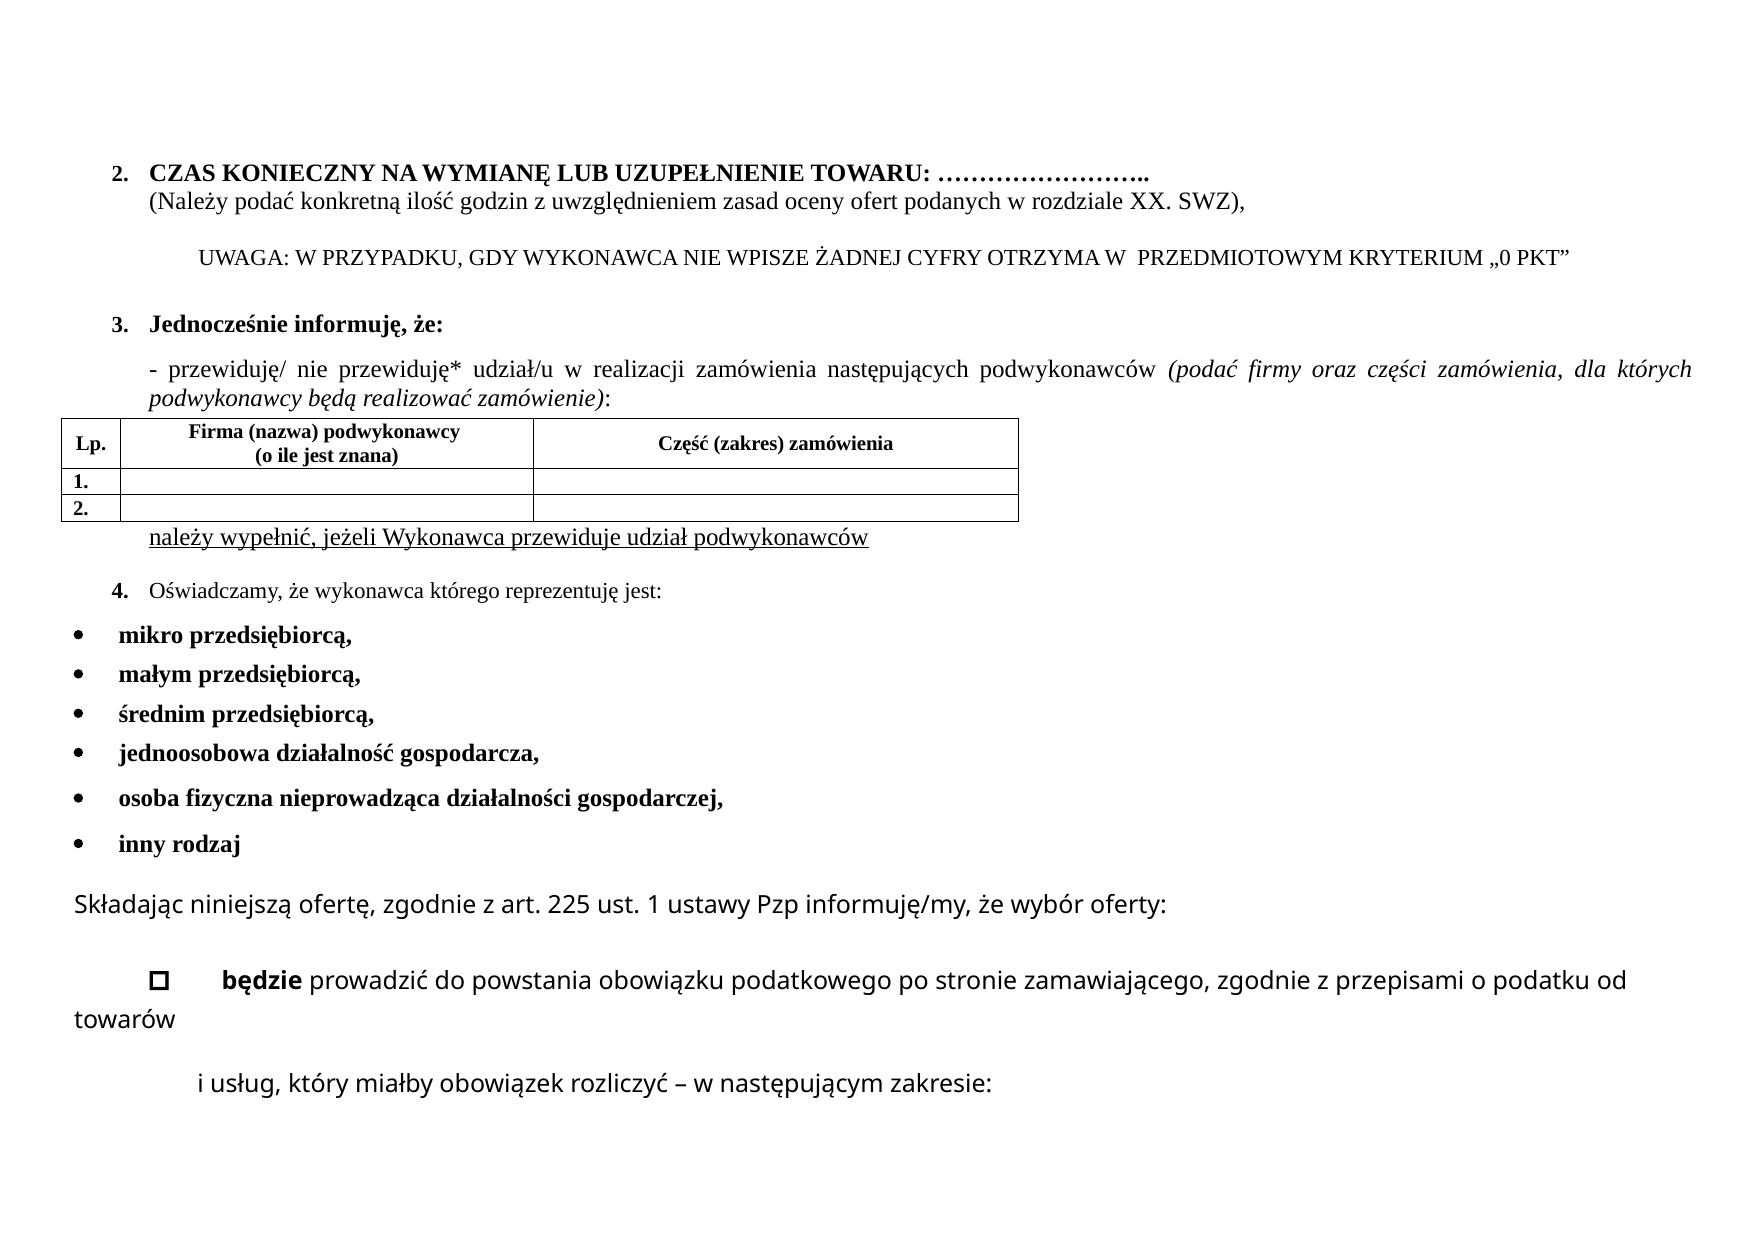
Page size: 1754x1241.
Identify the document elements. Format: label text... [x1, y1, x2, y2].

table_header Lp. [62, 419, 120, 467]
list - przewiduję/ nie przewiduję* udział/u w realizacji zamówienia następujących podwykonawców (podać firmy oraz części zamówienia, dla których podwykonawcy będą realizować zamówienie): [149, 354, 1695, 412]
table_cell 2. [62, 495, 120, 521]
list jednoosobowa działalność gospodarcza, [74, 738, 1695, 767]
list należy wypełnić, jeżeli Wykonawca przewiduje udział podwykonawców [149, 522, 1695, 551]
text  będzie prowadzić do powstania obowiązku podatkowego po stronie zamawiającego, zgodnie z przepisami o podatku od towarów [74, 963, 1695, 1036]
table_cell 1. [62, 469, 120, 494]
list (Należy podać konkretną ilość godzin z uwzględnieniem zasad oceny ofert podanych w rozdziale XX. SWZ), [149, 186, 1695, 215]
table_cell [121, 495, 533, 521]
list Składając niniejszą ofertę, zgodnie z art. 225 ust. 1 ustawy Pzp informuję/my, że wybór oferty: [74, 887, 1695, 921]
list Oświadczamy, że wykonawca którego reprezentuję jest: [111, 577, 1695, 603]
list średnim przedsiębiorcą, [74, 699, 1695, 727]
list Jednocześnie informuję, że: [111, 309, 1695, 338]
list małym przedsiębiorcą, [74, 659, 1695, 688]
table_header Część (zakres) zamówienia [534, 419, 1018, 467]
table_cell [121, 469, 533, 494]
list inny rodzaj [74, 829, 1695, 858]
list osoba fizyczna nieprowadząca działalności gospodarczej, [74, 783, 1695, 812]
text i usług, który miałby obowiązek rozliczyć – w następującym zakresie: [74, 1066, 1695, 1100]
table_cell [534, 495, 1018, 521]
list CZAS KONIECZNY NA WYMIANĘ LUB UZUPEŁNIENIE TOWARU: …………………….. [111, 158, 1695, 186]
text UWAGA: W PRZYPADKU, GDY WYKONAWCA NIE WPISZE ŻADNEJ CYFRY OTRZYMA W PRZEDMIOTOWYM KRYTERIUM „0 PKT” [74, 244, 1695, 270]
list mikro przedsiębiorcą, [74, 620, 1695, 649]
table_cell [534, 469, 1018, 494]
